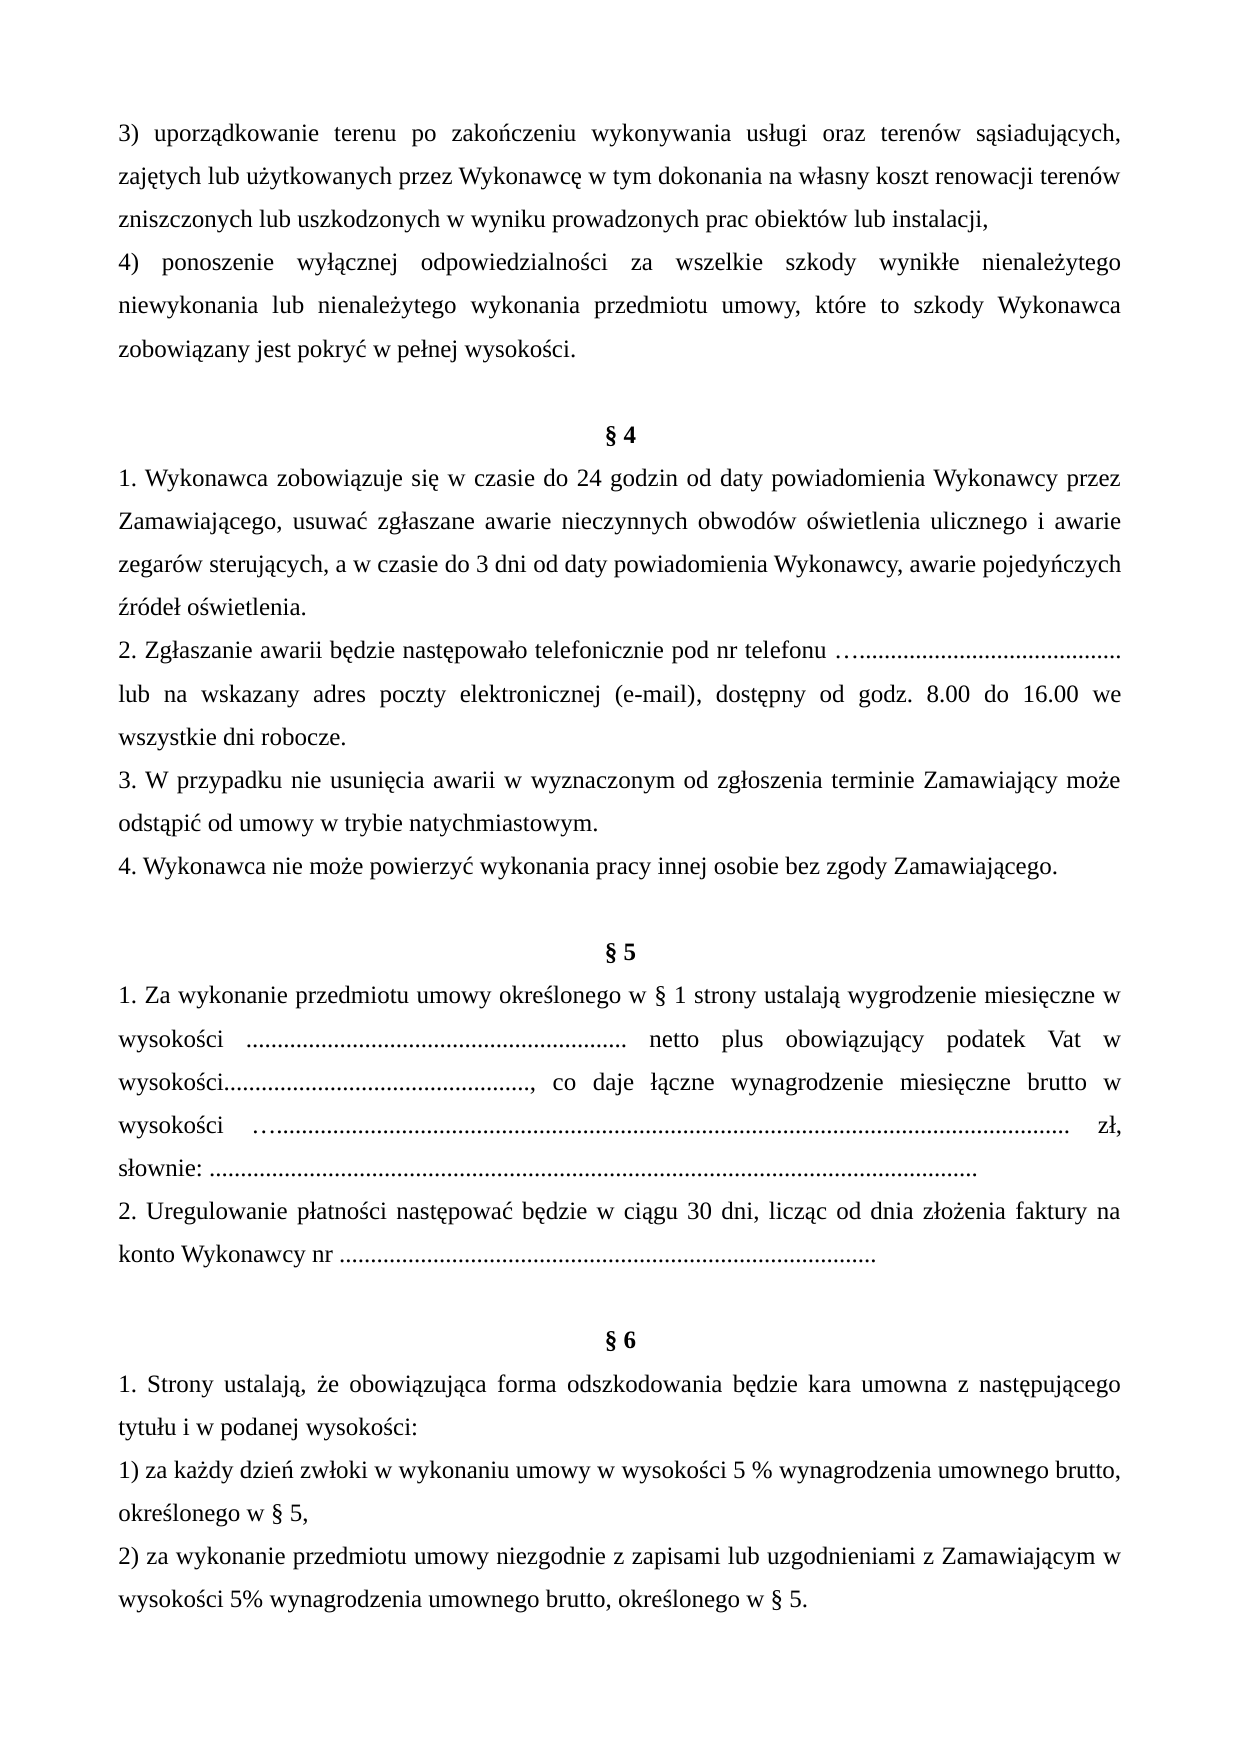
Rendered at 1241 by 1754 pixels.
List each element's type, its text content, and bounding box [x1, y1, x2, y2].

text 1) za każdy dzień zwłoki w wykonaniu umowy w wysokości 5 % wynagrodzenia umownego brutto, określonego w § 5, [118, 1455, 1122, 1527]
text 2. Uregulowanie płatności następować będzie w ciągu 30 dni, licząc od dnia złożenia faktury na konto Wykonawcy nr ...................................................................................... [118, 1196, 1122, 1268]
text § 5 [118, 937, 1122, 966]
text 4) ponoszenie wyłącznej odpowiedzialności za wszelkie szkody wynikłe nienależytego niewykonania lub nienależytego wykonania przedmiotu umowy, które to szkody Wykonawca zobowiązany jest pokryć w pełnej wysokości. [118, 247, 1122, 362]
text § 4 [118, 420, 1122, 449]
text 1. Strony ustalają, że obowiązująca forma odszkodowania będzie kara umowna z następującego tytułu i w podanej wysokości: [118, 1369, 1122, 1441]
text 4. Wykonawca nie może powierzyć wykonania pracy innej osobie bez zgody Zamawiającego. [118, 851, 1122, 880]
text § 6 [118, 1326, 1122, 1354]
text 3) uporządkowanie terenu po zakończeniu wykonywania usługi oraz terenów sąsiadujących, zajętych lub użytkowanych przez Wykonawcę w tym dokonania na własny koszt renowacji terenów zniszczonych lub uszkodzonych w wyniku prowadzonych prac obiektów lub instalacji, [118, 118, 1122, 233]
text 1. Za wykonanie przedmiotu umowy określonego w § 1 strony ustalają wygrodzenie miesięczne w wysokości ............................................................. netto plus obowiązujący podatek Vat w wysokości................................................., co daje łączne wynagrodzenie miesięczne brutto w wysokości …............................................................................................................................... zł, słownie: ........................................................................................................................... [118, 981, 1122, 1182]
text 3. W przypadku nie usunięcia awarii w wyznaczonym od zgłoszenia terminie Zamawiający może odstąpić od umowy w trybie natychmiastowym. [118, 765, 1122, 837]
text 2) za wykonanie przedmiotu umowy niezgodnie z zapisami lub uzgodnieniami z Zamawiającym w wysokości 5% wynagrodzenia umownego brutto, określonego w § 5. [118, 1541, 1122, 1613]
text 1. Wykonawca zobowiązuje się w czasie do 24 godzin od daty powiadomienia Wykonawcy przez Zamawiającego, usuwać zgłaszane awarie nieczynnych obwodów oświetlenia ulicznego i awarie zegarów sterujących, a w czasie do 3 dni od daty powiadomienia Wykonawcy, awarie pojedyńczych źródeł oświetlenia. [118, 463, 1122, 621]
text 2. Zgłaszanie awarii będzie następowało telefonicznie pod nr telefonu ….......................................... lub na wskazany adres poczty elektronicznej (e-mail), dostępny od godz. 8.00 do 16.00 we wszystkie dni robocze. [118, 636, 1122, 751]
